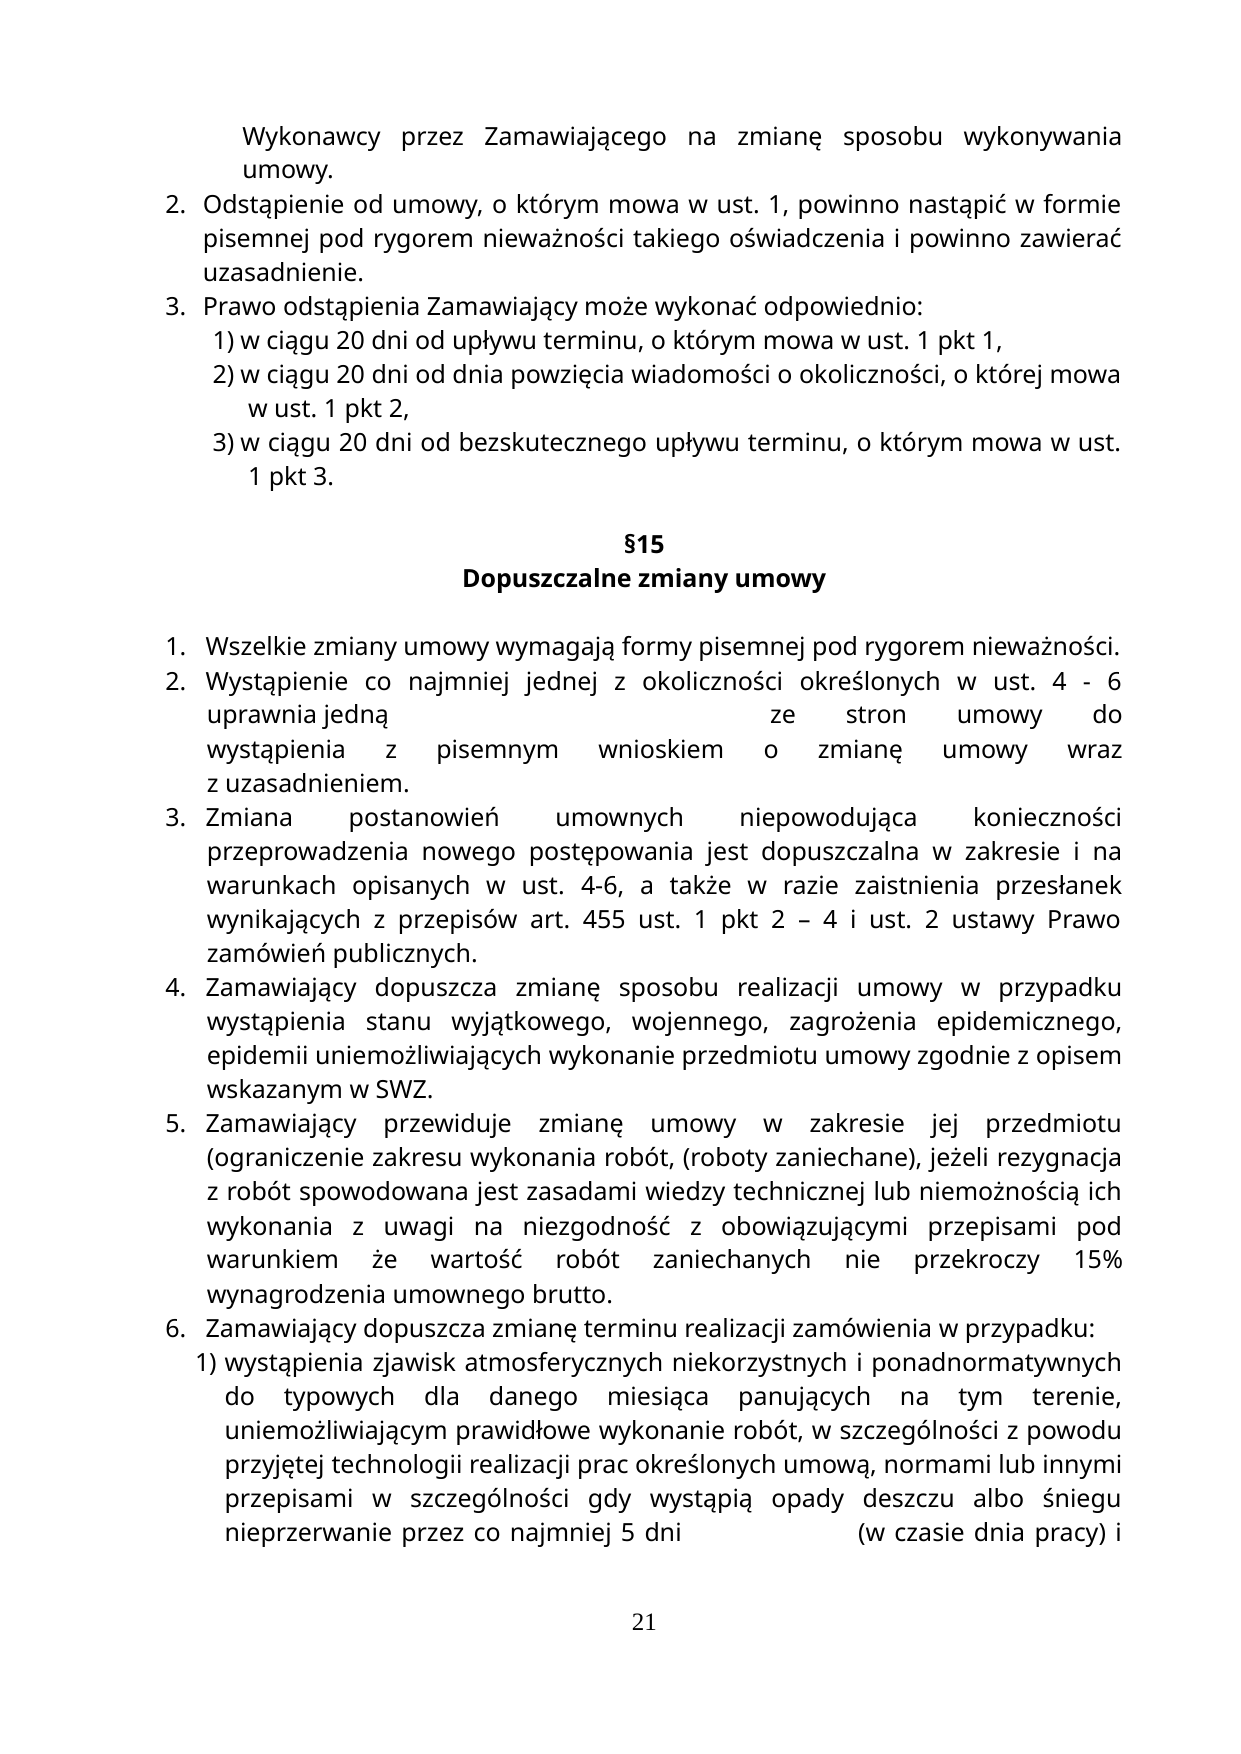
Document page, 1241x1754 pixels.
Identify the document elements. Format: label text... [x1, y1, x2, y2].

list Prawo odstąpienia Zamawiający może wykonać odpowiednio: [165, 288, 1123, 322]
text Dopuszczalne zmiany umowy [165, 561, 1123, 595]
text §15 [165, 527, 1123, 561]
list Wykonawcy przez Zamawiającego na zmianę sposobu wykonywania umowy. [207, 118, 1123, 186]
list w ciągu 20 dni od bezskutecznego upływu terminu, o którym mowa w ust. 1 pkt 3. [212, 425, 1123, 493]
list wystąpienia zjawisk atmosferycznych niekorzystnych i ponadnormatywnych do typowych dla danego miesiąca panujących na tym terenie, uniemożliwiającym prawidłowe wykonanie robót, w szczególności z powodu przyjętej technologii realizacji prac określonych umową, normami lub innymi przepisami w szczególności gdy wystąpią opady deszczu albo śniegu nieprzerwanie przez co najmniej 5 dni (w czasie dnia pracy) i [195, 1344, 1123, 1549]
list Odstąpienie od umowy, o którym mowa w ust. 1, powinno nastąpić w formie pisemnej pod rygorem nieważności takiego oświadczenia i powinno zawierać uzasadnienie. [165, 186, 1123, 288]
list Zmiana postanowień umownych niepowodująca konieczności przeprowadzenia nowego postępowania jest dopuszczalna w zakresie i na warunkach opisanych w ust. 4-6, a także w razie zaistnienia przesłanek wynikających z przepisów art. 455 ust. 1 pkt 2 – 4 i ust. 2 ustawy Prawo zamówień publicznych. [165, 799, 1123, 970]
list w ciągu 20 dni od dnia powzięcia wiadomości o okoliczności, o której mowa w ust. 1 pkt 2, [212, 357, 1123, 425]
list Wszelkie zmiany umowy wymagają formy pisemnej pod rygorem nieważności. [165, 629, 1123, 663]
list Zamawiający dopuszcza zmianę terminu realizacji zamówienia w przypadku: [165, 1310, 1123, 1344]
list Zamawiający dopuszcza zmianę sposobu realizacji umowy w przypadku wystąpienia stanu wyjątkowego, wojennego, zagrożenia epidemicznego, epidemii uniemożliwiających wykonanie przedmiotu umowy zgodnie z opisem wskazanym w SWZ. [165, 970, 1123, 1106]
list w ciągu 20 dni od upływu terminu, o którym mowa w ust. 1 pkt 1, [212, 322, 1123, 357]
list Wystąpienie co najmniej jednej z okoliczności określonych w ust. 4 - 6 uprawnia jedną ze stron umowy do wystąpienia z pisemnym wnioskiem o zmianę umowy wraz z uzasadnieniem. [165, 663, 1123, 799]
list Zamawiający przewiduje zmianę umowy w zakresie jej przedmiotu (ograniczenie zakresu wykonania robót, (roboty zaniechane), jeżeli rezygnacja z robót spowodowana jest zasadami wiedzy technicznej lub niemożnością ich wykonania z uwagi na niezgodność z obowiązującymi przepisami pod warunkiem że wartość robót zaniechanych nie przekroczy 15% wynagrodzenia umownego brutto. [165, 1106, 1123, 1310]
